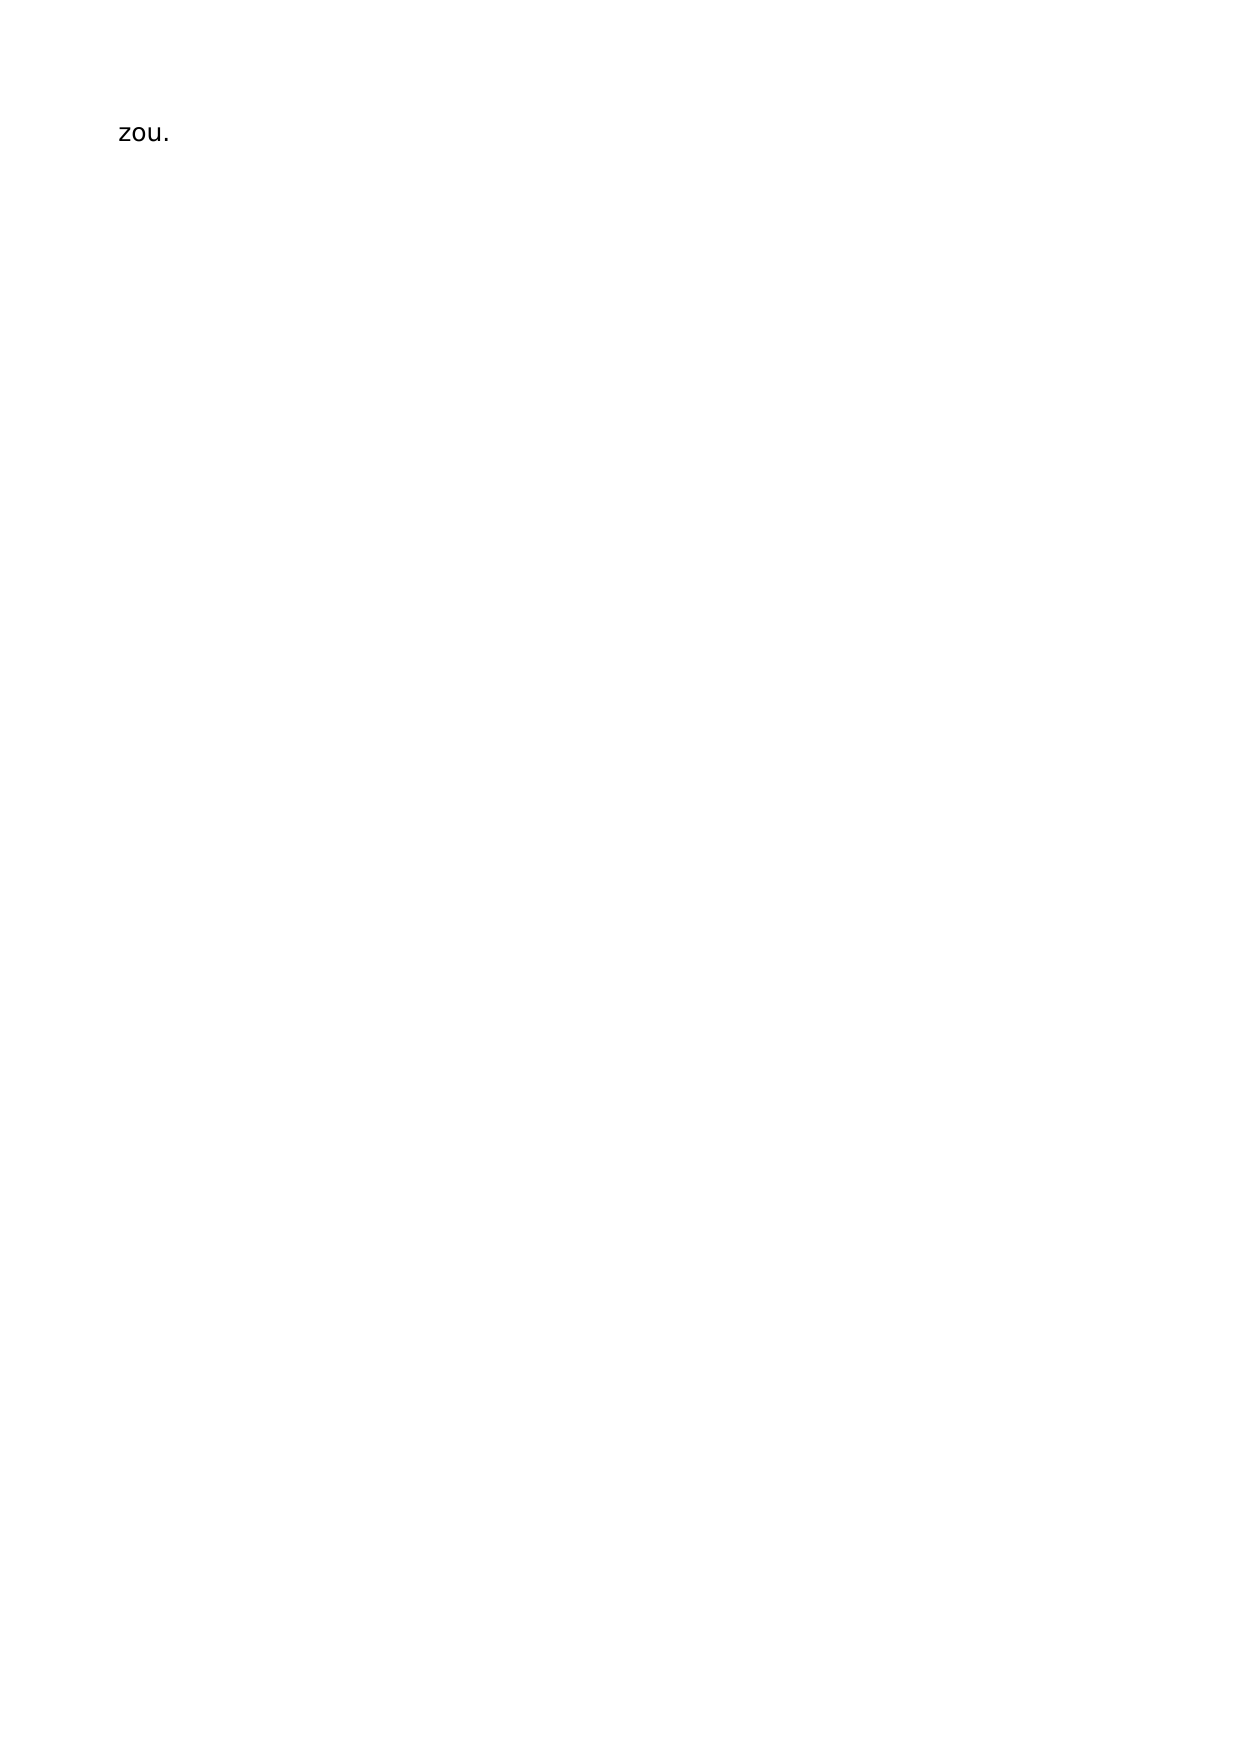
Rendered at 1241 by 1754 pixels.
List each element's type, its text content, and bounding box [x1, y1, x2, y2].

text zou. [118, 118, 1122, 147]
